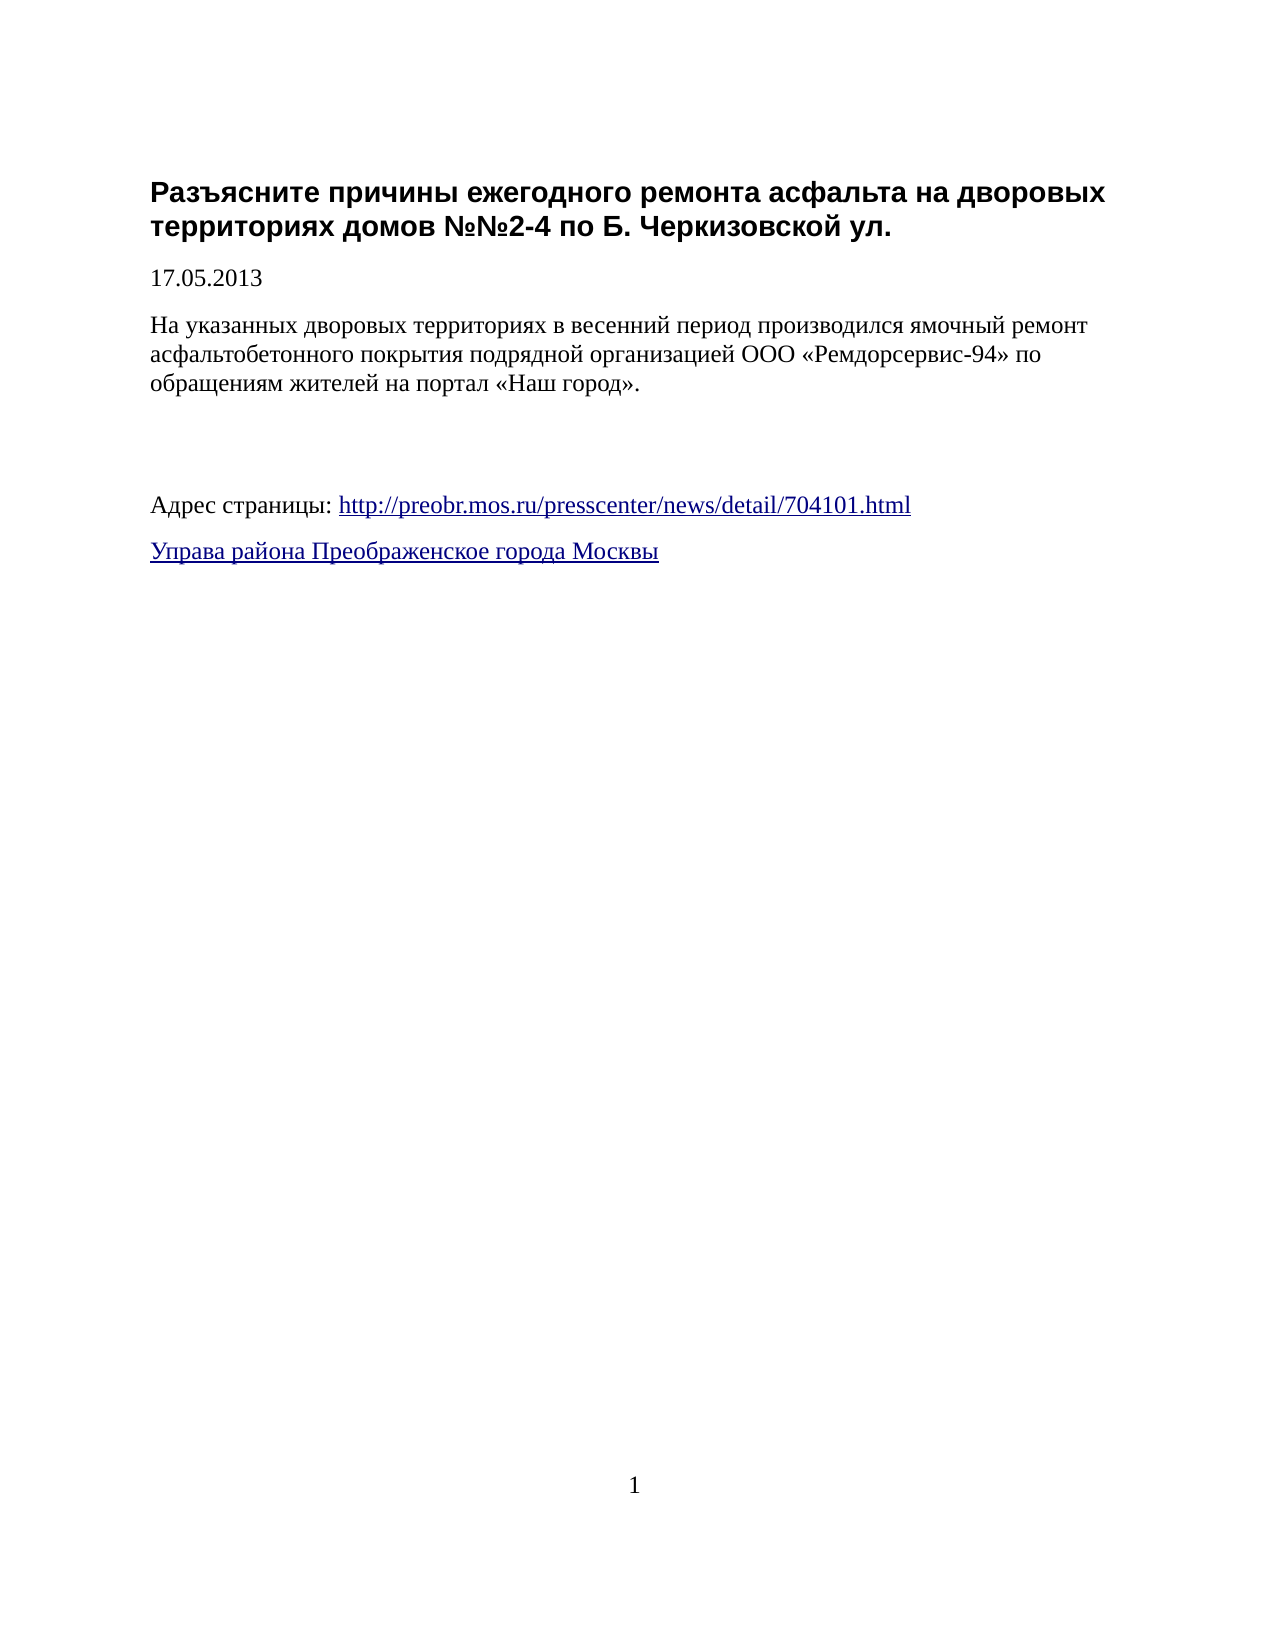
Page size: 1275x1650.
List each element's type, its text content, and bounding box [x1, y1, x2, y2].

subtitle Разъясните причины ежегодного ремонта асфальта на дворовых территориях домов №№2-4 по Б. Черкизовской ул. [150, 175, 1125, 242]
text Адрес страницы: http://preobr.mos.ru/presscenter/news/detail/704101.html [150, 490, 1125, 518]
text 17.05.2013 [150, 263, 1125, 292]
text На указанных дворовых территориях в весенний период производился ямочный ремонт асфальтобетонного покрытия подрядной организацией ООО «Ремдорсервис-94» по обращениям жителей на портал «Наш город». [150, 310, 1125, 396]
text Управа района Преображенское города Москвы [150, 536, 1125, 565]
